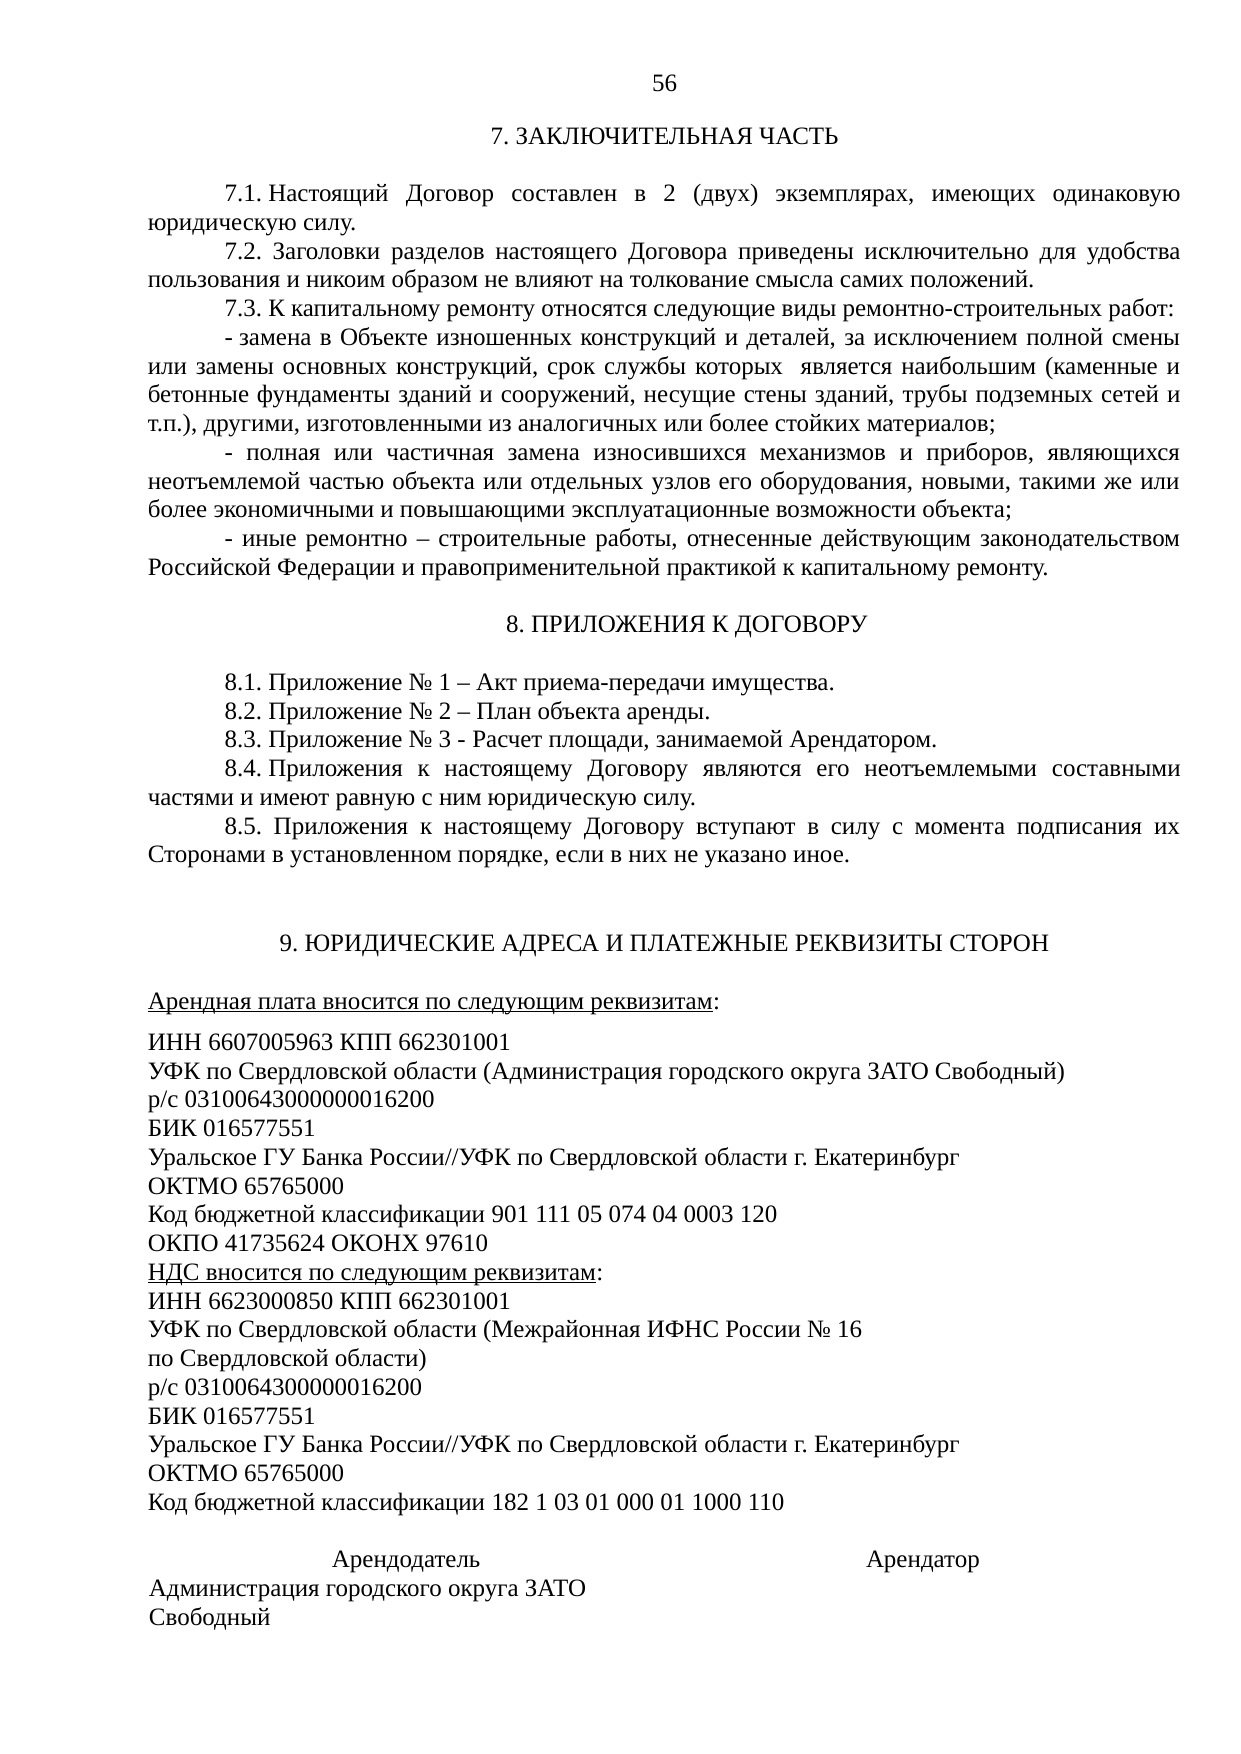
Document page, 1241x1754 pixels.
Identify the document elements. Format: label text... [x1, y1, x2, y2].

table_header Арендодатель [148, 1545, 664, 1573]
text УФК по Свердловской области (Администрация городского округа ЗАТО Свободный) [148, 1056, 1181, 1084]
text 8.5. Приложения к настоящему Договору вступают в силу с момента подписания их Сторонами в установленном порядке, если в них не указано иное. [148, 811, 1181, 868]
text НДС вносится по следующим реквизитам: [148, 1257, 1181, 1286]
text 7.3. К капитальному ремонту относятся следующие виды ремонтно-строительных работ: [148, 293, 1181, 322]
text 8.4. Приложения к настоящему Договору являются его неотъемлемыми составными частями и имеют равную с ним юридическую силу. [148, 753, 1181, 811]
text Код бюджетной классификации 182 1 03 01 000 01 1000 110 [148, 1487, 1181, 1516]
table_cell [664, 1573, 1181, 1659]
table_cell Администрация городского округа ЗАТО Свободный [148, 1573, 664, 1659]
text - иные ремонтно – строительные работы, отнесенные действующим законодательством Российской Федерации и правоприменительной практикой к капитальному ремонту. [148, 523, 1181, 581]
text ОКПО 41735624 ОКОНХ 97610 [148, 1228, 1181, 1257]
text 8.2. Приложение № 2 – План объекта аренды. [148, 696, 1181, 724]
text Уральское ГУ Банка России//УФК по Свердловской области г. Екатеринбург [148, 1429, 1181, 1458]
text БИК 016577551 [148, 1401, 1181, 1429]
table_header Арендатор [664, 1545, 1181, 1573]
text 7.1. Настоящий Договор составлен в 2 (двух) экземплярах, имеющих одинаковую юридическую силу. [148, 178, 1181, 236]
text ОКТМО 65765000 [148, 1171, 1181, 1199]
text 9. ЮРИДИЧЕСКИЕ АДРЕСА И ПЛАТЕЖНЫЕ РЕКВИЗИТЫ СТОРОН [148, 928, 1181, 957]
text 8.1. Приложение № 1 – Акт приема-передачи имущества. [148, 667, 1181, 696]
text - полная или частичная замена износившихся механизмов и приборов, являющихся неотъемлемой частью объекта или отдельных узлов его оборудования, новыми, такими же или более экономичными и повышающими эксплуатационные возможности объекта; [148, 437, 1181, 523]
text Уральское ГУ Банка России//УФК по Свердловской области г. Екатеринбург [148, 1142, 1181, 1171]
text 7.2. Заголовки разделов настоящего Договора приведены исключительно для удобства пользования и никоим образом не влияют на толкование смысла самих положений. [148, 236, 1181, 293]
text ОКТМО 65765000 [148, 1458, 1181, 1487]
text БИК 016577551 [148, 1113, 1181, 1142]
text р/с 0310064300000016200 [148, 1372, 1181, 1401]
text ИНН 6607005963 КПП 662301001 [148, 1027, 1181, 1056]
text 8.3. Приложение № 3 - Расчет площади, занимаемой Арендатором. [148, 724, 1181, 753]
text - замена в Объекте изношенных конструкций и деталей, за исключением полной смены или замены основных конструкций, срок службы которых является наибольшим (каменные и бетонные фундаменты зданий и сооружений, несущие стены зданий, трубы подземных сетей и т.п.), другими, изготовленными из аналогичных или более стойких материалов; [148, 322, 1181, 437]
text Код бюджетной классификации 901 111 05 074 04 0003 120 [148, 1199, 1181, 1228]
text ИНН 6623000850 КПП 662301001 [148, 1286, 1181, 1314]
text р/с 03100643000000016200 [148, 1084, 1181, 1113]
text 7. ЗАКЛЮЧИТЕЛЬНАЯ ЧАСТЬ [148, 121, 1181, 149]
text 8. ПРИЛОЖЕHИЯ К ДОГОВОРУ [148, 609, 1181, 638]
text УФК по Свердловской области (Межрайонная ИФНС России № 16 по Свердловской области) [148, 1314, 1181, 1372]
text Арендная плата вносится по следующим реквизитам: [148, 986, 1181, 1014]
